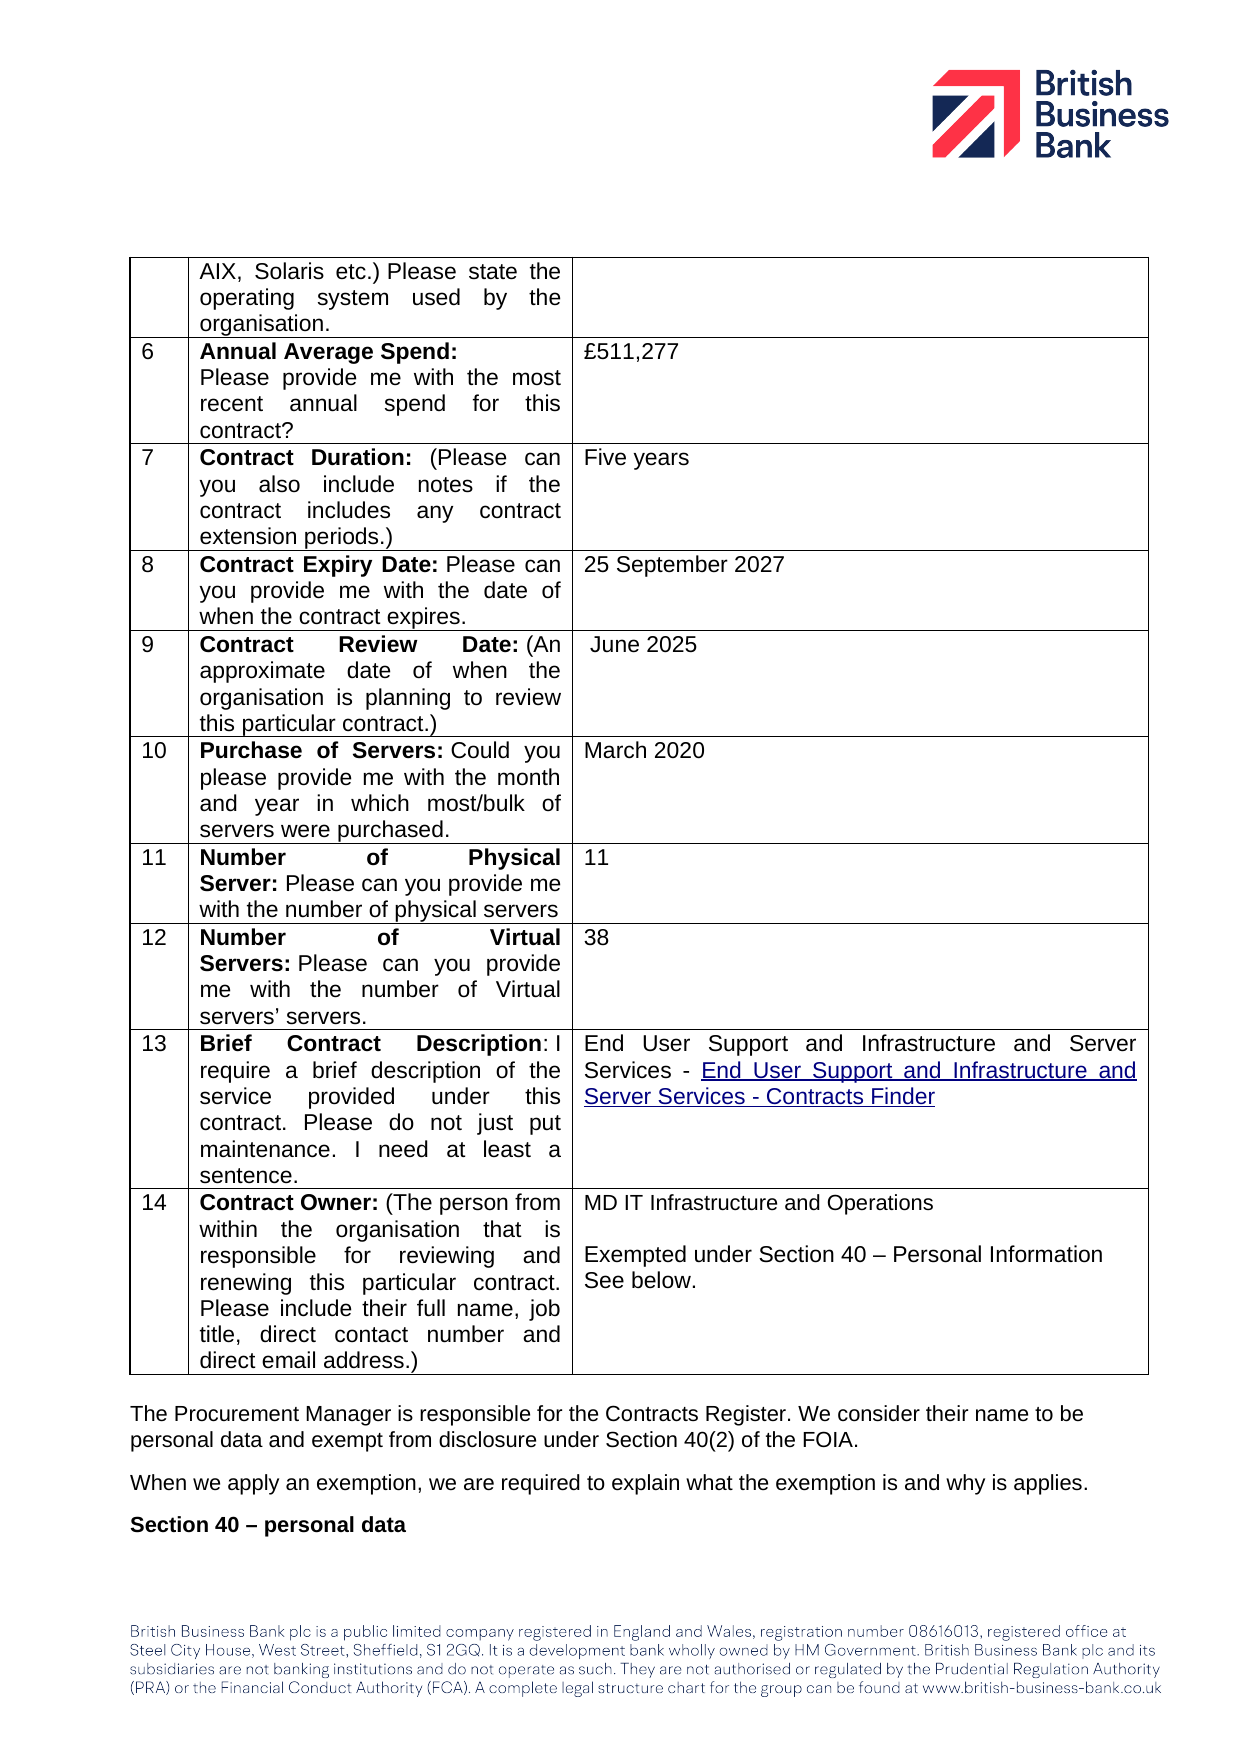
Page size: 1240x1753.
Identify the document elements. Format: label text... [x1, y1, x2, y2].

table_cell Contract Owner: (The person from within the organisation that is responsible for reviewing and renewing this particular contract. Please include their full name, job title, direct contact number and direct email address.) [189, 1189, 572, 1374]
table_cell 14 [131, 1189, 188, 1374]
table_cell Purchase of Servers: Could you please provide me with the month and year in which most/bulk of servers were purchased. [189, 737, 572, 843]
table_cell 8 [131, 551, 188, 630]
table_cell 7 [131, 444, 188, 549]
table_cell Contract Review Date: (An approximate date of when the organisation is planning to review this particular contract.) [189, 631, 572, 736]
table_cell Contract Expiry Date: Please can you provide me with the date of when the contract expires. [189, 551, 572, 630]
table_cell 6 [131, 338, 188, 443]
table_cell 38 [573, 924, 1148, 1029]
table_cell Number of Virtual Servers: Please can you provide me with the number of Virtual servers’ servers. [189, 924, 572, 1029]
table_cell MD IT Infrastructure and Operations Exempted under Section 40 – Personal Information See below. [573, 1189, 1148, 1374]
table_cell 25 September 2027 [573, 551, 1148, 630]
table_cell 10 [131, 737, 188, 843]
table_cell March 2020 [573, 737, 1148, 843]
table_cell 9 [131, 631, 188, 736]
text When we apply an exemption, we are required to explain what the exemption is and why is applies. [130, 1469, 1169, 1494]
table_cell End User Support and Infrastructure and Server Services - End User Support and Infrastructure and Server Services - Contracts Finder [573, 1030, 1148, 1188]
table_cell [131, 258, 188, 337]
table_cell Annual Average Spend: Please provide me with the most recent annual spend for this contract? [189, 338, 572, 443]
table_cell 11 [573, 844, 1148, 923]
table_cell 12 [131, 924, 188, 1029]
table_cell June 2025 [573, 631, 1148, 736]
table_cell AIX, Solaris etc.) Please state the operating system used by the organisation. [189, 258, 572, 337]
table_cell £511,277 [573, 338, 1148, 443]
table_cell Contract Duration: (Please can you also include notes if the contract includes any contract extension periods.) [189, 444, 572, 549]
table_cell Brief Contract Description: I require a brief description of the service provided under this contract. Please do not just put maintenance. I need at least a sentence. [189, 1030, 572, 1188]
table_cell 11 [131, 844, 188, 923]
table_cell 13 [131, 1030, 188, 1188]
text Section 40 – personal data [130, 1512, 1169, 1537]
table_cell Number of Physical Server: Please can you provide me with the number of physical servers [189, 844, 572, 923]
table_cell [573, 258, 1148, 337]
text The Procurement Manager is responsible for the Contracts Register. We consider their name to be personal data and exempt from disclosure under Section 40(2) of the FOIA. [130, 1401, 1169, 1452]
table_cell Five years [573, 444, 1148, 549]
